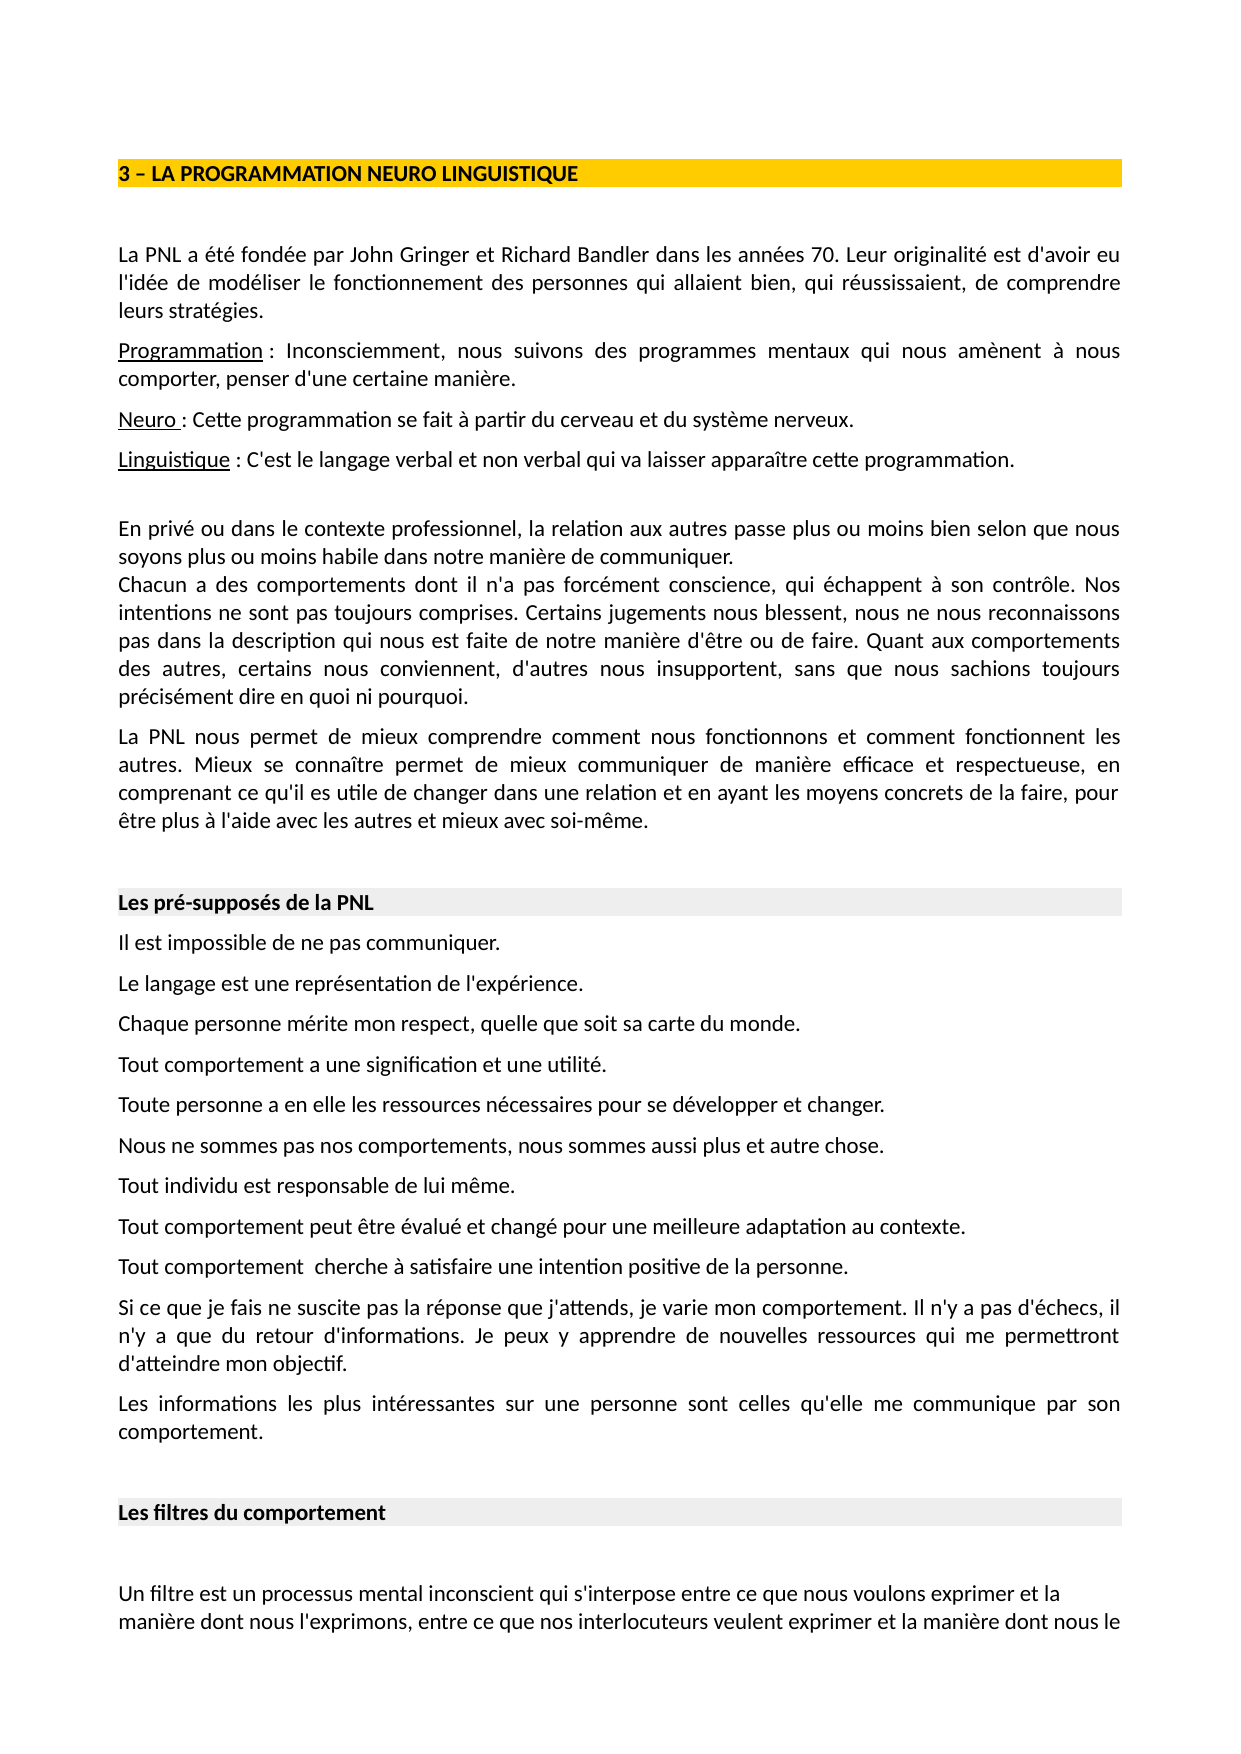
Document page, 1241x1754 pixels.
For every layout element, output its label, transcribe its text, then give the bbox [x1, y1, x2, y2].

text Linguistique : C'est le langage verbal et non verbal qui va laisser apparaître cette programmation. [118, 445, 1122, 473]
text Tout individu est responsable de lui même. [118, 1171, 1122, 1199]
text Tout comportement a une signification et une utilité. [118, 1050, 1122, 1078]
text Les pré-supposés de la PNL [118, 888, 1122, 916]
text Les filtres du comportement [118, 1498, 1122, 1526]
text La PNL nous permet de mieux comprendre comment nous fonctionnons et comment fonctionnent les autres. Mieux se connaître permet de mieux communiquer de manière efficace et respectueuse, en comprenant ce qu'il es utile de changer dans une relation et en ayant les moyens concrets de la faire, pour être plus à l'aide avec les autres et mieux avec soi-même. [118, 722, 1122, 834]
text 3 – LA PROGRAMMATION NEURO LINGUISTIQUE [118, 159, 1122, 187]
text Tout comportement cherche à satisfaire une intention positive de la personne. [118, 1252, 1122, 1280]
text Toute personne a en elle les ressources nécessaires pour se développer et changer. [118, 1090, 1122, 1118]
text Nous ne sommes pas nos comportements, nous sommes aussi plus et autre chose. [118, 1131, 1122, 1159]
text Le langage est une représentation de l'expérience. [118, 969, 1122, 997]
text Un filtre est un processus mental inconscient qui s'interpose entre ce que nous voulons exprimer et la manière dont nous l'exprimons, entre ce que nos interlocuteurs veulent exprimer et la manière dont nous le [118, 1579, 1122, 1636]
text La PNL a été fondée par John Gringer et Richard Bandler dans les années 70. Leur originalité est d'avoir eu l'idée de modéliser le fonctionnement des personnes qui allaient bien, qui réussissaient, de comprendre leurs stratégies. [118, 240, 1122, 324]
text En privé ou dans le contexte professionnel, la relation aux autres passe plus ou moins bien selon que nous soyons plus ou moins habile dans notre manière de communiquer. [118, 514, 1122, 570]
text Si ce que je fais ne suscite pas la réponse que j'attends, je varie mon comportement. Il n'y a pas d'échecs, il n'y a que du retour d'informations. Je peux y apprendre de nouvelles ressources qui me permettront d'atteindre mon objectif. [118, 1293, 1122, 1377]
text Chaque personne mérite mon respect, quelle que soit sa carte du monde. [118, 1009, 1122, 1037]
text Neuro : Cette programmation se fait à partir du cerveau et du système nerveux. [118, 405, 1122, 433]
text Il est impossible de ne pas communiquer. [118, 928, 1122, 956]
text Les informations les plus intéressantes sur une personne sont celles qu'elle me communique par son comportement. [118, 1389, 1122, 1445]
text Programmation : Inconsciemment, nous suivons des programmes mentaux qui nous amènent à nous comporter, penser d'une certaine manière. [118, 336, 1122, 392]
text Chacun a des comportements dont il n'a pas forcément conscience, qui échappent à son contrôle. Nos intentions ne sont pas toujours comprises. Certains jugements nous blessent, nous ne nous reconnaissons pas dans la description qui nous est faite de notre manière d'être ou de faire. Quant aux comportements des autres, certains nous conviennent, d'autres nous insupportent, sans que nous sachions toujours précisément dire en quoi ni pourquoi. [118, 570, 1122, 710]
text Tout comportement peut être évalué et changé pour une meilleure adaptation au contexte. [118, 1212, 1122, 1240]
